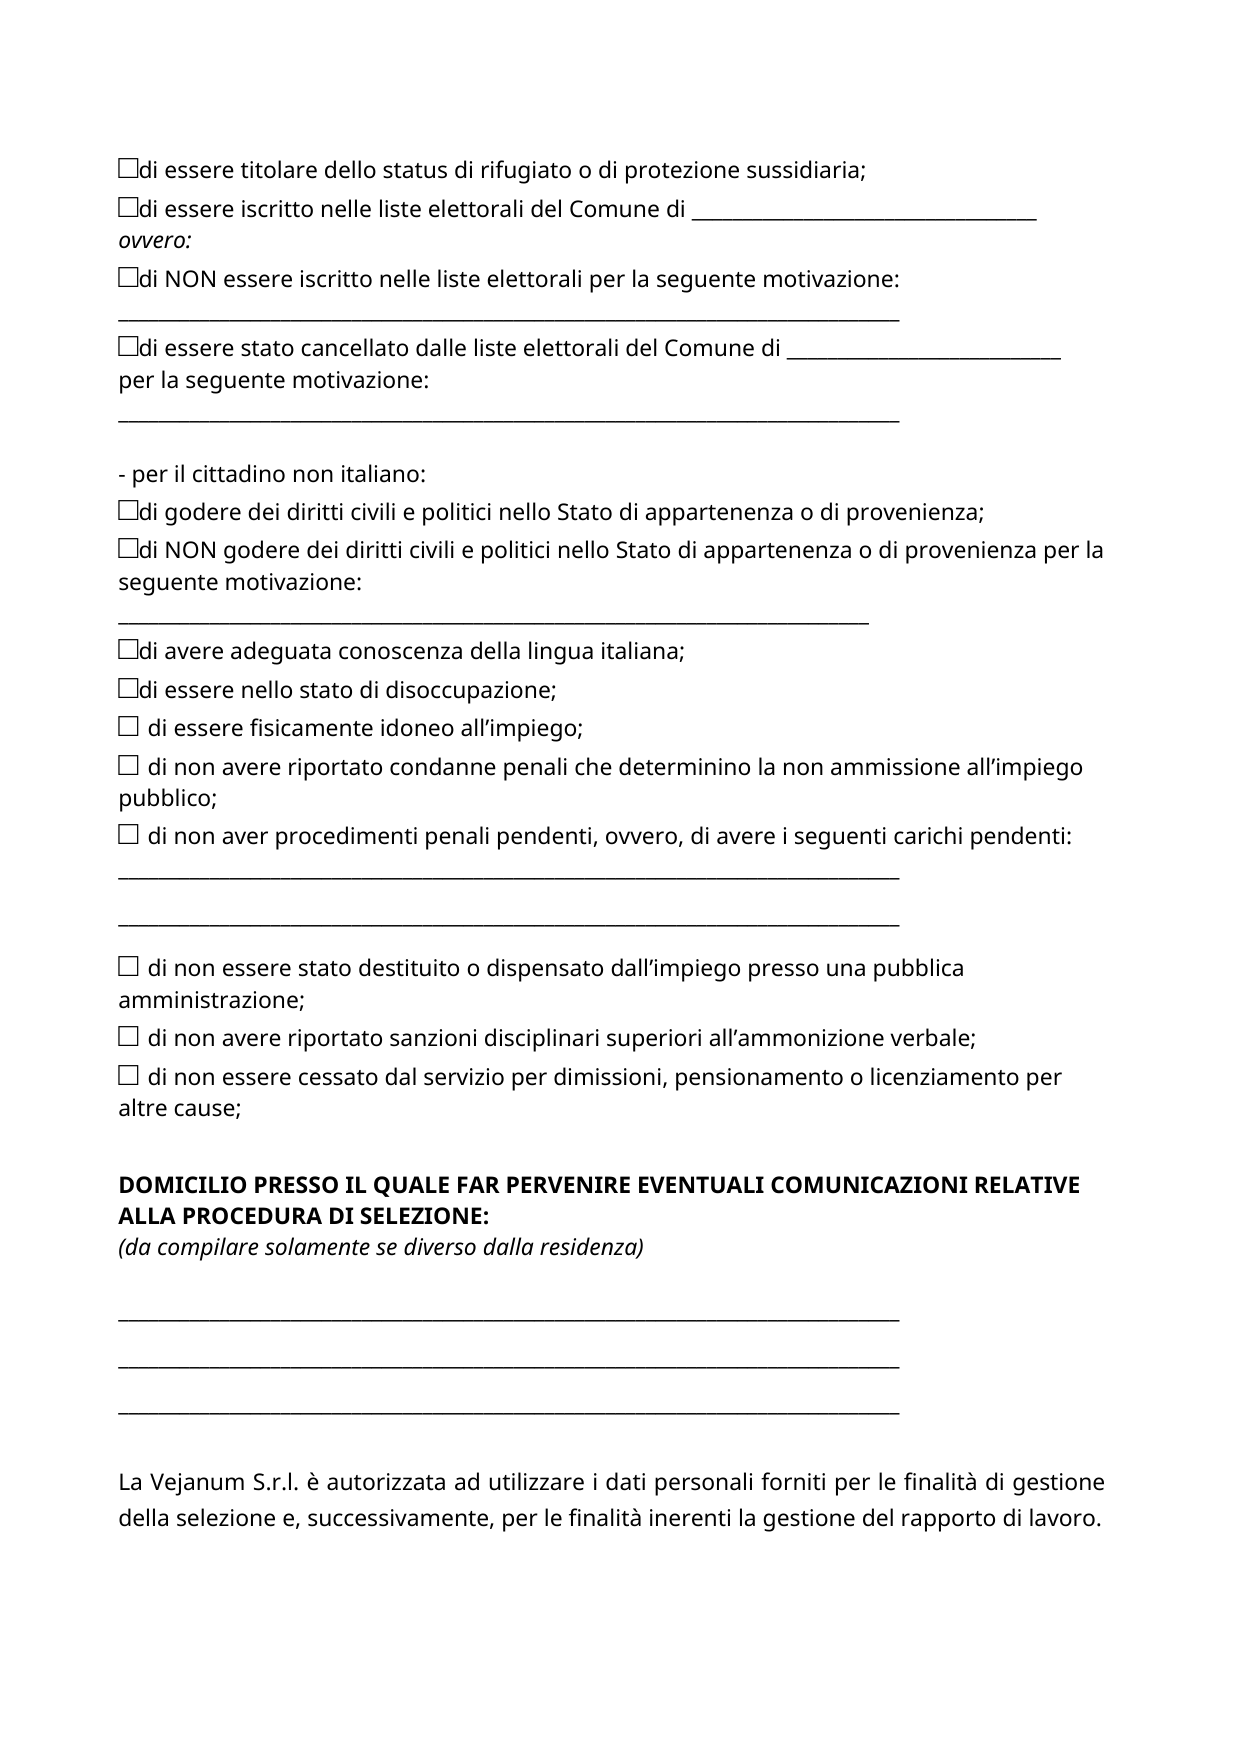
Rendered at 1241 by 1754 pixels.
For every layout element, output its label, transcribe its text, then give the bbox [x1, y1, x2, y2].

text La Vejanum S.r.l. è autorizzata ad utilizzare i dati personali forniti per le finalità di gestione della selezione e, successivamente, per le finalità inerenti la gestione del rapporto di lavoro. [118, 1466, 1107, 1533]
text _____________________________________________________________________________ [118, 852, 1107, 883]
text □di NON essere iscritto nelle liste elettorali per la seguente motivazione: [118, 256, 1107, 294]
text □ di non essere stato destituito o dispensato dall’impiego presso una pubblica amministrazione; [118, 945, 1107, 1015]
text □di avere adeguata conoscenza della lingua italiana; [118, 628, 1107, 667]
text □di essere nello stato di disoccupazione; [118, 667, 1107, 705]
text per la seguente motivazione: [118, 364, 1107, 395]
text □di essere titolare dello status di rifugiato o di protezione sussidiaria; [118, 148, 1107, 186]
text □ di non avere riportato condanne penali che determinino la non ammissione all’impiego pubblico; [118, 743, 1107, 813]
text □ di essere fisicamente idoneo all’impiego; [118, 705, 1107, 743]
text □ di non essere cessato dal servizio per dimissioni, pensionamento o licenziamento per altre cause; [118, 1053, 1107, 1123]
text _____________________________________________________________________________ [118, 1341, 1107, 1372]
text _____________________________________________________________________________ [118, 898, 1107, 930]
text □di essere stato cancellato dalle liste elettorali del Comune di ___________________________ [118, 325, 1107, 364]
text □ di non avere riportato sanzioni disciplinari superiori all’ammonizione verbale; [118, 1015, 1107, 1053]
text _____________________________________________________________________________ [118, 294, 1107, 325]
text _____________________________________________________________________________ [118, 1294, 1107, 1325]
text □di essere iscritto nelle liste elettorali del Comune di __________________________________ [118, 186, 1107, 224]
text (da compilare solamente se diverso dalla residenza) [118, 1231, 1107, 1262]
text - per il cittadino non italiano: [118, 458, 1107, 489]
text □ di non aver procedimenti penali pendenti, ovvero, di avere i seguenti carichi pendenti: [118, 813, 1107, 852]
text DOMICILIO PRESSO IL QUALE FAR PERVENIRE EVENTUALI COMUNICAZIONI RELATIVE [118, 1169, 1107, 1200]
text □di godere dei diritti civili e politici nello Stato di appartenenza o di provenienza; [118, 489, 1107, 527]
text _____________________________________________________________________________ [118, 1387, 1107, 1419]
text ovvero: [118, 224, 1107, 256]
text __________________________________________________________________________ [118, 597, 1107, 628]
text _____________________________________________________________________________ [118, 395, 1107, 426]
text □di NON godere dei diritti civili e politici nello Stato di appartenenza o di provenienza per la seguente motivazione: [118, 527, 1107, 597]
text ALLA PROCEDURA DI SELEZIONE: [118, 1200, 1107, 1231]
